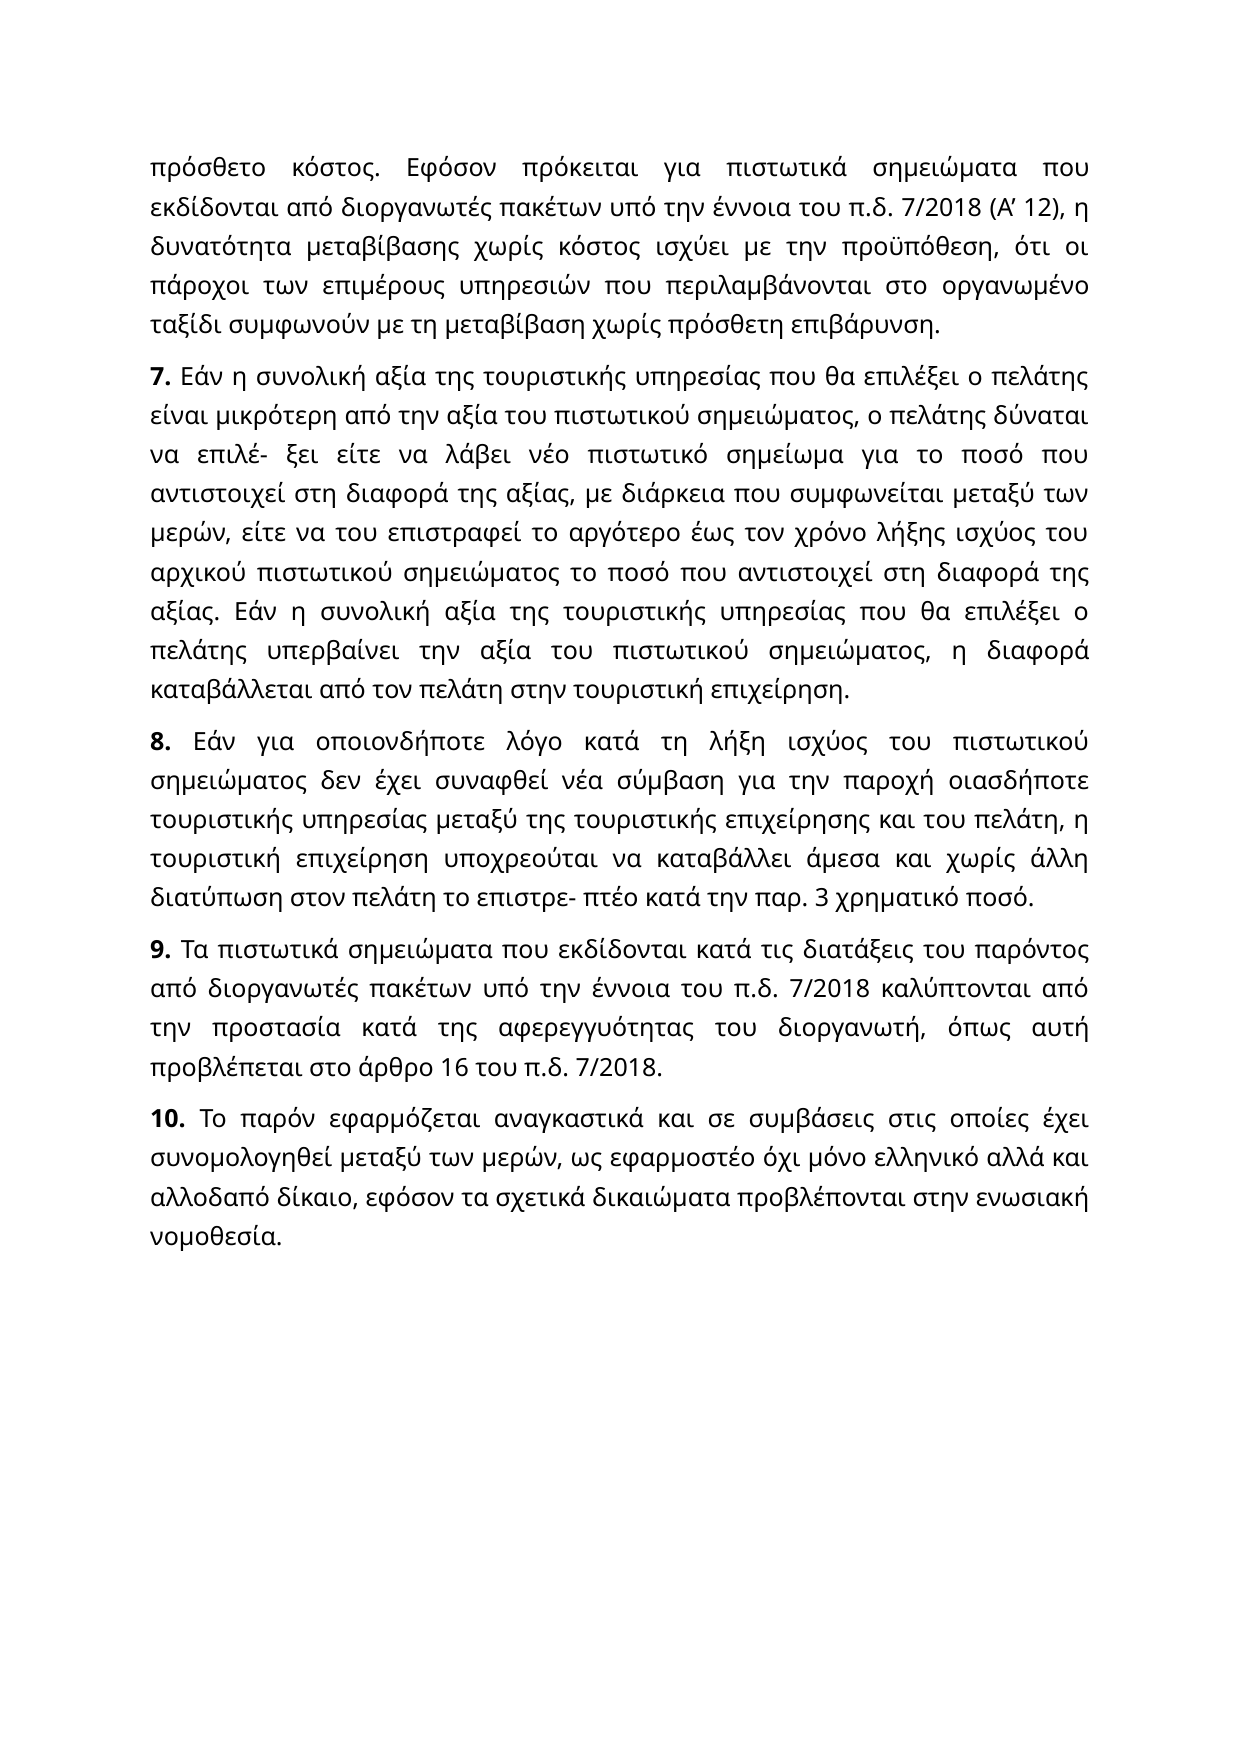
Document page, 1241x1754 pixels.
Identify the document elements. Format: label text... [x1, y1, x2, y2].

text 7. Εάν η συνολική αξία της τουριστικής υπηρεσίας που θα επιλέξει ο πελάτης είναι μικρότερη από την αξία του πιστωτικού σημειώματος, ο πελάτης δύναται να επιλέ- ξει είτε να λάβει νέο πιστωτικό σημείωμα για το ποσό που αντιστοιχεί στη διαφορά της αξίας, με διάρκεια που συμφωνείται μεταξύ των μερών, είτε να του επιστραφεί το αργότερο έως τον χρόνο λήξης ισχύος του αρχικού πιστωτικού σημειώματος το ποσό που αντιστοιχεί στη διαφορά της αξίας. Εάν η συνολική αξία της τουριστικής υπηρεσίας που θα επιλέξει ο πελάτης υπερβαίνει την αξία του πιστωτικού σημειώματος, η διαφορά καταβάλλεται από τον πελάτη στην τουριστική επιχείρηση. [150, 358, 1090, 706]
text 8. Εάν για οποιονδήποτε λόγο κατά τη λήξη ισχύος του πιστωτικού σημειώματος δεν έχει συναφθεί νέα σύμβαση για την παροχή οιασδήποτε τουριστικής υπηρεσίας μεταξύ της τουριστικής επιχείρησης και του πελάτη, η τουριστική επιχείρηση υποχρεούται να καταβάλλει άμεσα και χωρίς άλλη διατύπωση στον πελάτη το επιστρε- πτέο κατά την παρ. 3 χρηματικό ποσό. [150, 723, 1090, 914]
text πρόσθετο κόστος. Εφόσον πρόκειται για πιστωτικά σημειώματα που εκδίδονται από διοργανωτές πακέτων υπό την έννοια του π.δ. 7/2018 (Α’ 12), η δυνατότητα μεταβίβασης χωρίς κόστος ισχύει με την προϋπόθεση, ότι οι πάροχοι των επιμέρους υπηρεσιών που περιλαμβάνονται στο οργανωμένο ταξίδι συμφωνούν με τη μεταβίβαση χωρίς πρόσθετη επιβάρυνση. [150, 150, 1090, 341]
text 10. Το παρόν εφαρμόζεται αναγκαστικά και σε συμβάσεις στις οποίες έχει συνομολογηθεί μεταξύ των μερών, ως εφαρμοστέο όχι μόνο ελληνικό αλλά και αλλοδαπό δίκαιο, εφόσον τα σχετικά δικαιώματα προβλέπονται στην ενωσιακή νομοθεσία. [150, 1101, 1090, 1252]
text 9. Τα πιστωτικά σημειώματα που εκδίδονται κατά τις διατάξεις του παρόντος από διοργανωτές πακέτων υπό την έννοια του π.δ. 7/2018 καλύπτονται από την προστασία κατά της αφερεγγυότητας του διοργανωτή, όπως αυτή προβλέπεται στο άρθρο 16 του π.δ. 7/2018. [150, 932, 1090, 1083]
